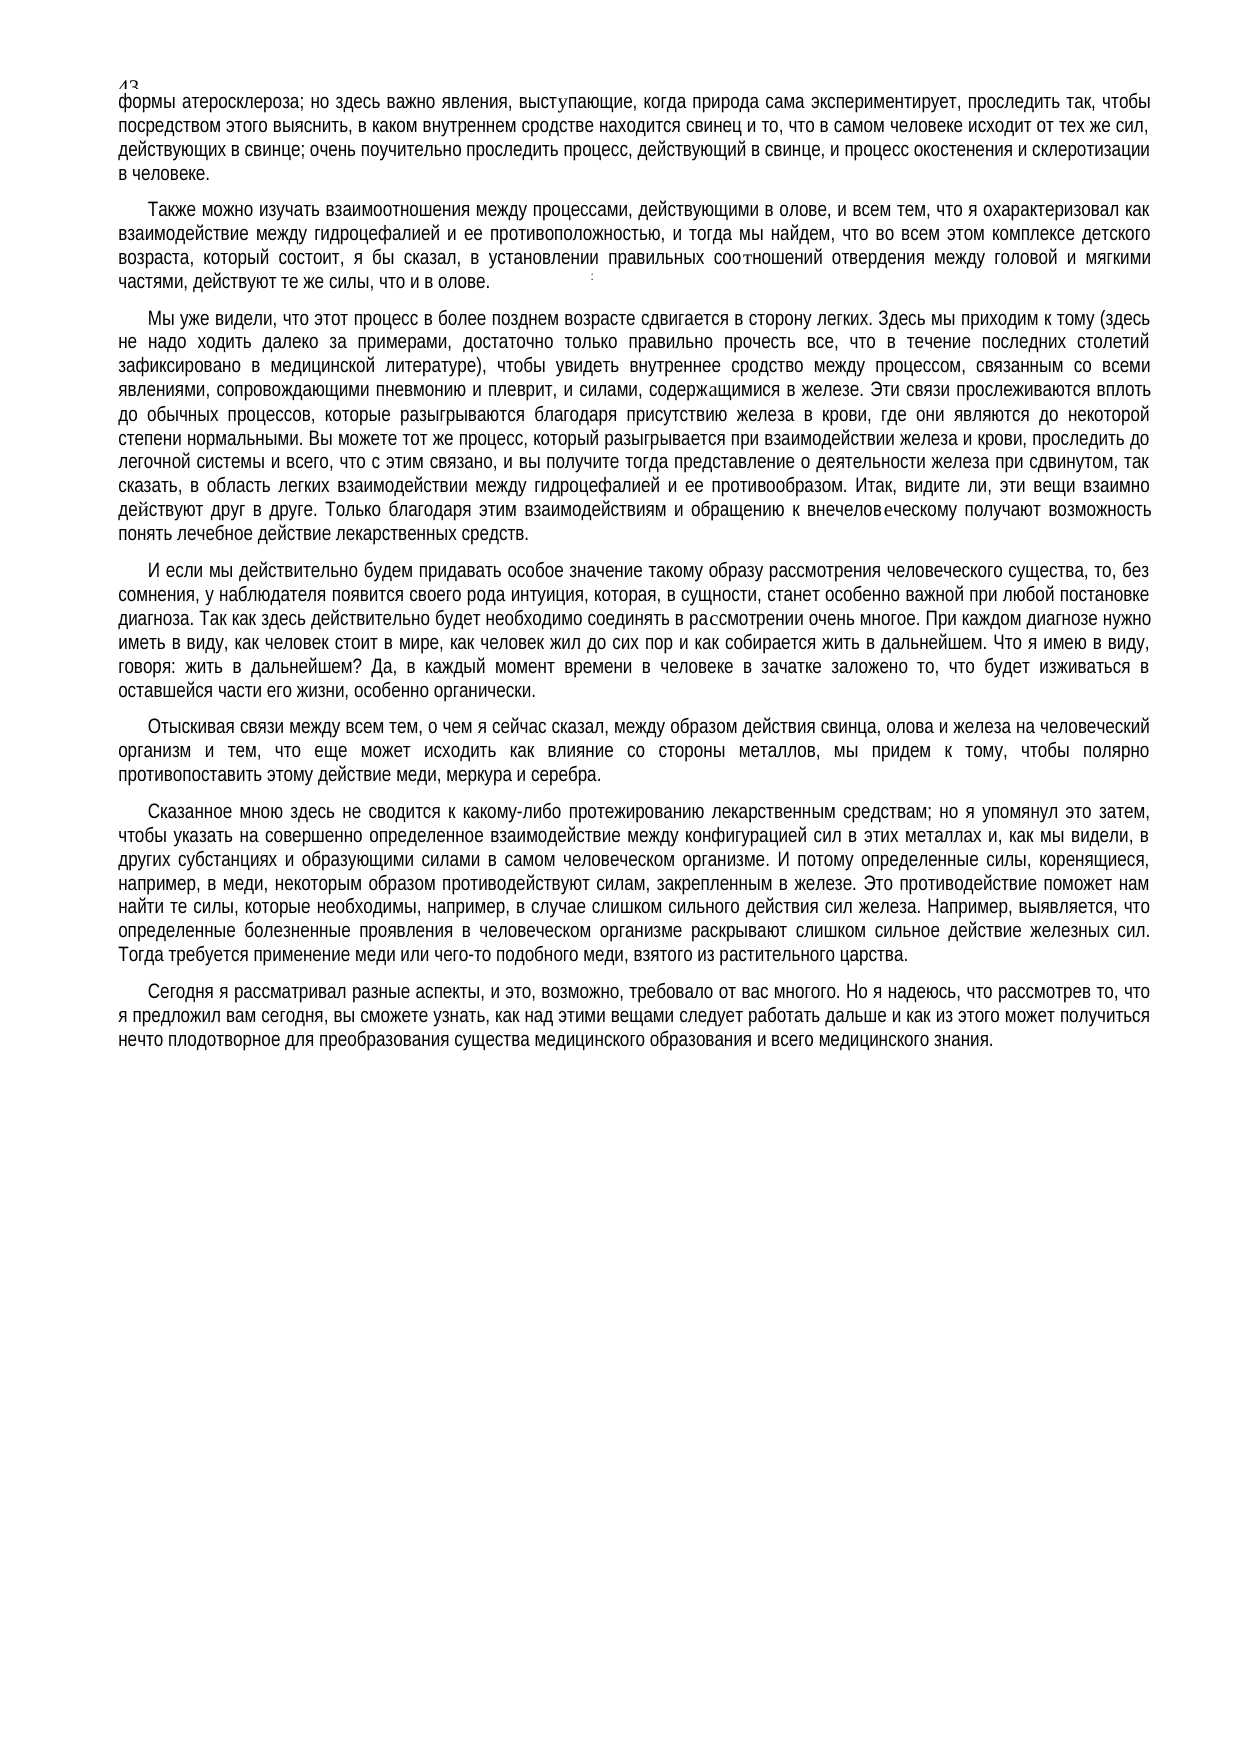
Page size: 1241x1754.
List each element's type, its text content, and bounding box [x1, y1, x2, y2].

text Сказанное мною здесь не сводится к какому-либо протежированию лекарственным средствам; но я упомянул это затем, чтобы указать на совершенно определенное взаимодействие между конфигурацией сил в этих металлах и, как мы видели, в других субстанциях и образующими силами в самом человеческом организме. И потому определенные силы, коренящиеся, например, в меди, некоторым образом противодействуют силам, закрепленным в железе. Это противодействие поможет нам найти те силы, которые необходимы, например, в случае слишком сильного действия сил железа. Например, выявляется, что определенные болезненные проявления в человеческом организме раскрывают слишком сильное действие железных сил. Тогда требуется применение меди или чего-то подобного меди, взятого из растительного царства. [118, 798, 1152, 966]
text Отыскивая связи между всем тем, о чем я сейчас сказал, между образом действия свинца, олова и железа на человеческий организм и тем, что еще может исходить как влияние со стороны металлов, мы придем к тому, чтобы полярно противопоставить этому действие меди, меркура и серебра. [118, 714, 1152, 786]
text формы атеросклероза; но здесь важно явления, выступающие, когда природа сама экспериментирует, проследить так, чтобы посредством этого выяснить, в каком внутреннем сродстве находится свинец и то, что в самом человеке исходит от тех же сил, действующих в свинце; очень поучительно проследить процесс, действующий в свинце, и процесс окостенения и склеротизации в человеке. [118, 89, 1152, 184]
text Сегодня я рассматривал разные аспекты, и это, возможно, требовало от вас многого. Но я надеюсь, что рассмотрев то, что я предложил вам сегодня, вы сможете узнать, как над этими вещами следует работать дальше и как из этого может получиться нечто плодотворное для преобразования существа медицинского образования и всего медицинского знания. [118, 979, 1152, 1051]
text Также можно изучать взаимоотношения между процессами, действующими в олове, и всем тем, что я охарактеризовал как взаимодействие между гидроцефалией и ее противоположностью, и тогда мы найдем, что во всем этом комплексе детского возраста, который состоит, я бы сказал, в установлении правильных соотношений отвердения между головой и мягкими частями, действуют те же силы, что и в олове. : [118, 197, 1152, 293]
text Мы уже видели, что этот процесс в более позднем возрасте сдвигается в сторону легких. Здесь мы приходим к тому (здесь не надо ходить далеко за примерами, достаточно только правильно прочесть все, что в течение последних столетий зафиксировано в медицинской литературе), чтобы увидеть внутреннее сродство между процессом, связанным со всеми явлениями, сопровождающими пневмонию и плеврит, и силами, содержащимися в железе. Эти связи прослеживаются вплоть до обычных процессов, которые разыгрываются благодаря присутствию железа в крови, где они являются до некоторой степени нормальными. Вы можете тот же процесс, который разыгрывается при взаимодействии железа и крови, проследить до легочной системы и всего, что с этим связано, и вы получите тогда представление о деятельности железа при сдвинутом, так сказать, в область легких взаимодействии между гидроцефалией и ее противообразом. Итак, видите ли, эти вещи взаимно действуют друг в друге. Только благодаря этим взаимодействиям и обращению к внечеловеческому получают возможность понять лечебное действие лекарственных средств. [118, 306, 1152, 545]
text И если мы действительно будем придавать особое значение такому образу рассмотрения человеческого существа, то, без сомнения, у наблюдателя появится своего рода интуиция, которая, в сущности, станет особенно важной при любой постановке диагноза. Так как здесь действительно будет необходимо соединять в рассмотрении очень многое. При каждом диагнозе нужно иметь в виду, как человек стоит в мире, как человек жил до сих пор и как собирается жить в дальнейшем. Что я имею в виду, говоря: жить в дальнейшем? Да, в каждый момент времени в человеке в зачатке заложено то, что будет изживаться в оставшейся части его жизни, особенно органически. [118, 558, 1152, 702]
